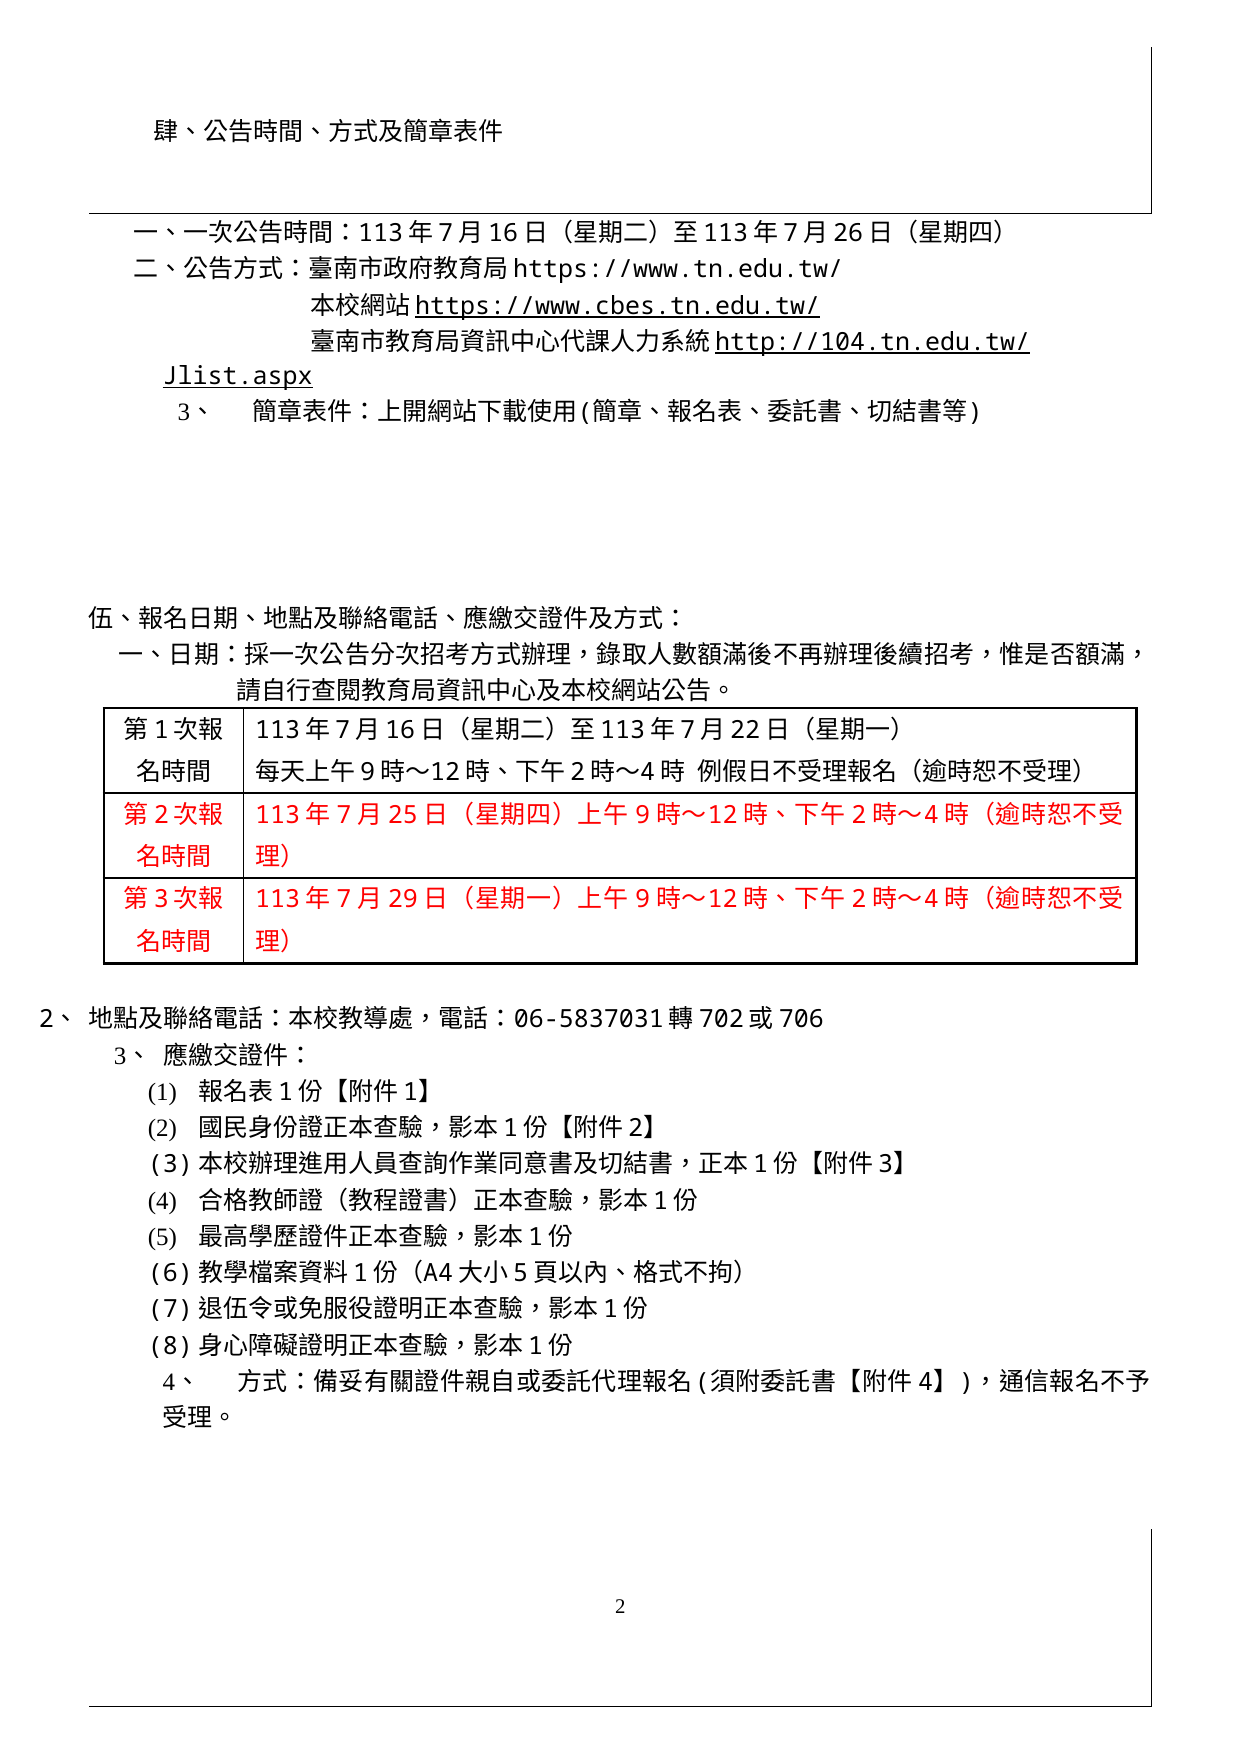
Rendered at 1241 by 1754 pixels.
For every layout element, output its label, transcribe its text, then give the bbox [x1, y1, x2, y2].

list 國民身份證正本查驗，影本1份【附件2】 [148, 1108, 1152, 1144]
table_cell 第2次報名時間 [105, 794, 243, 877]
list 教學檔案資料1份（A4大小5頁以內、格式不拘） [148, 1253, 1152, 1289]
text 肆、公告時間、方式及簡章表件 [89, 47, 1151, 213]
list 退伍令或免服役證明正本查驗，影本1份 [148, 1289, 1152, 1325]
list 簡章表件：上開網站下載使用(簡章、報名表、委託書、切結書等) [177, 392, 1152, 428]
list 身心障礙證明正本查驗，影本1份 [148, 1325, 1152, 1361]
list 最高學歷證件正本查驗，影本1份 [148, 1216, 1152, 1253]
text 一、日期：採一次公告分次招考方式辦理，錄取人數額滿後不再辦理後續招考，惟是否額滿，請自行查閱教育局資訊中心及本校網站公告。 [118, 634, 1152, 707]
list 地點及聯絡電話：本校教導處，電話：06-5837031轉702或706 [38, 999, 1152, 1035]
text 伍、報名日期、地點及聯絡電話、應繳交證件及方式： [89, 598, 1152, 634]
list 本校辦理進用人員查詢作業同意書及切結書，正本1份【附件3】 [148, 1144, 1152, 1180]
table_cell 第3次報名時間 [105, 879, 243, 962]
list 應繳交證件： [114, 1035, 1152, 1071]
table_header 第1次報名時間 [105, 709, 243, 792]
table_header 113年7月16日（星期二）至113年7月22日（星期一） 每天上午9時～12時、下午2時～4時 例假日不受理報名（逾時恕不受理） [244, 709, 1135, 792]
text 臺南市教育局資訊中心代課人力系統http://104.tn.edu.tw/Jlist.aspx [162, 321, 1152, 392]
text 二、公告方式：臺南市政府教育局https://www.tn.edu.tw/ [133, 249, 1152, 285]
list 報名表1份【附件1】 [148, 1071, 1152, 1108]
list 合格教師證（教程證書）正本查驗，影本1份 [148, 1180, 1152, 1216]
table_cell 113年7月29日（星期一）上午9時～12時、下午2時～4時（逾時恕不受理） [244, 879, 1135, 962]
text 一、一次公告時間：113年7月16日（星期二）至113年7月26日（星期四） [133, 213, 1152, 249]
list 方式：備妥有關證件親自或委託代理報名(須附委託書【附件4】)，通信報名不予受理。 [162, 1361, 1152, 1434]
table_cell 113年7月25日（星期四）上午9時～12時、下午2時～4時（逾時恕不受理） [244, 794, 1135, 877]
text 本校網站https://www.cbes.tn.edu.tw/ [162, 285, 1152, 321]
